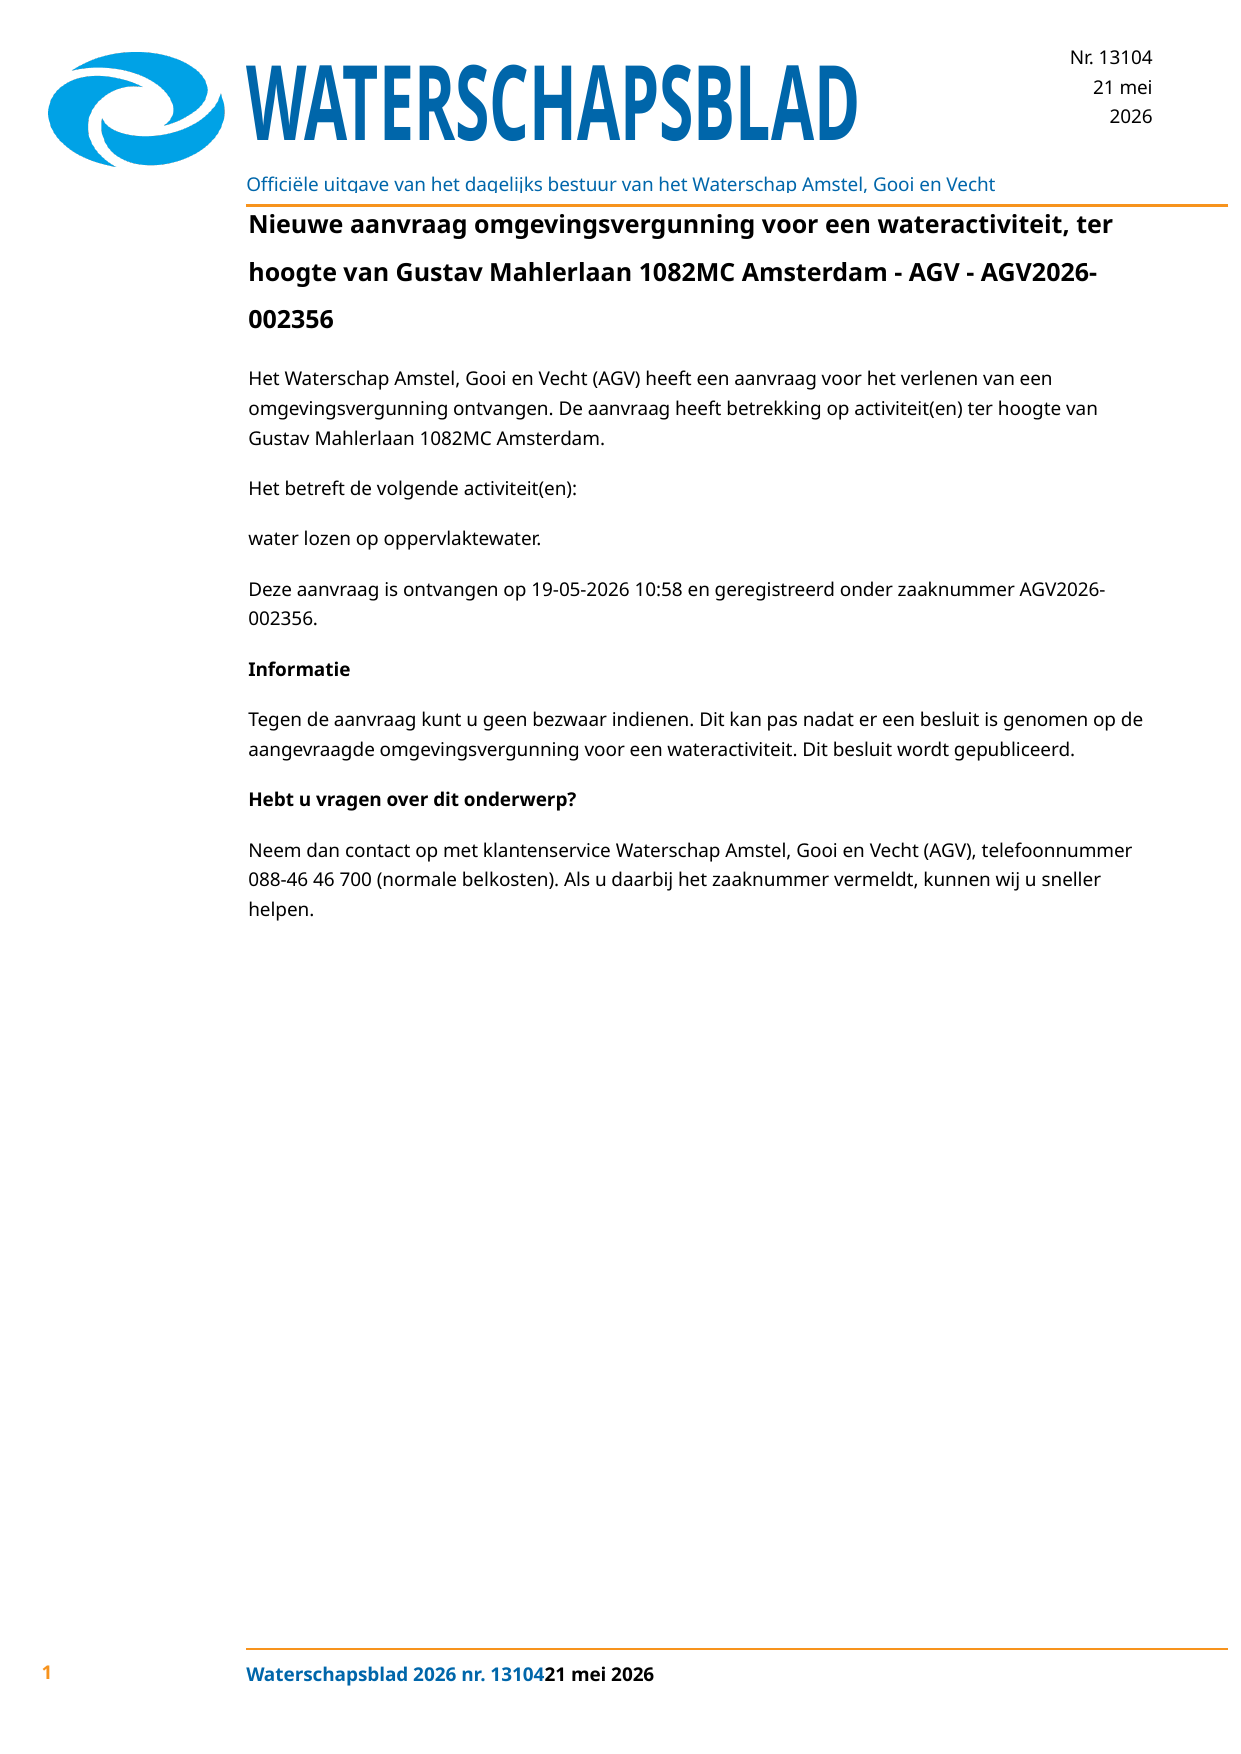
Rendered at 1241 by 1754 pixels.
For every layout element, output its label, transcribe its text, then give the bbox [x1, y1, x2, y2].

text Deze aanvraag is ontvangen op 19-05-2026 10:58 en geregistreerd onder zaaknummer AGV2026-002356. [248, 576, 1152, 631]
text water lozen op oppervlaktewater. [248, 526, 1152, 551]
text Nieuwe aanvraag omgevingsvergunning voor een wateractiviteit, ter hoogte van Gustav Mahlerlaan 1082MC Amsterdam - AGV - AGV2026-002356 [248, 207, 1152, 336]
text Het betreft de volgende activiteit(en): [248, 475, 1152, 501]
picture [41, 47, 231, 172]
text Tegen de aanvraag kunt u geen bezwaar indienen. Dit kan pas nadat er een besluit is genomen op de aangevraagde omgevingsvergunning voor een wateractiviteit. Dit besluit wordt gepubliceerd. [248, 706, 1152, 762]
text Hebt u vragen over dit onderwerp? [248, 786, 1152, 812]
text Het Waterschap Amstel, Gooi en Vecht (AGV) heeft een aanvraag voor het verlenen van een omgevingsvergunning ontvangen. De aanvraag heeft betrekking op activiteit(en) ter hoogte van Gustav Mahlerlaan 1082MC Amsterdam. [248, 366, 1152, 450]
text Neem dan contact op met klantenservice Waterschap Amstel, Gooi en Vecht (AGV), telefoonnummer 088-46 46 700 (normale belkosten). Als u daarbij het zaaknummer vermeldt, kunnen wij u sneller helpen. [248, 837, 1152, 922]
text Informatie [248, 656, 1152, 682]
